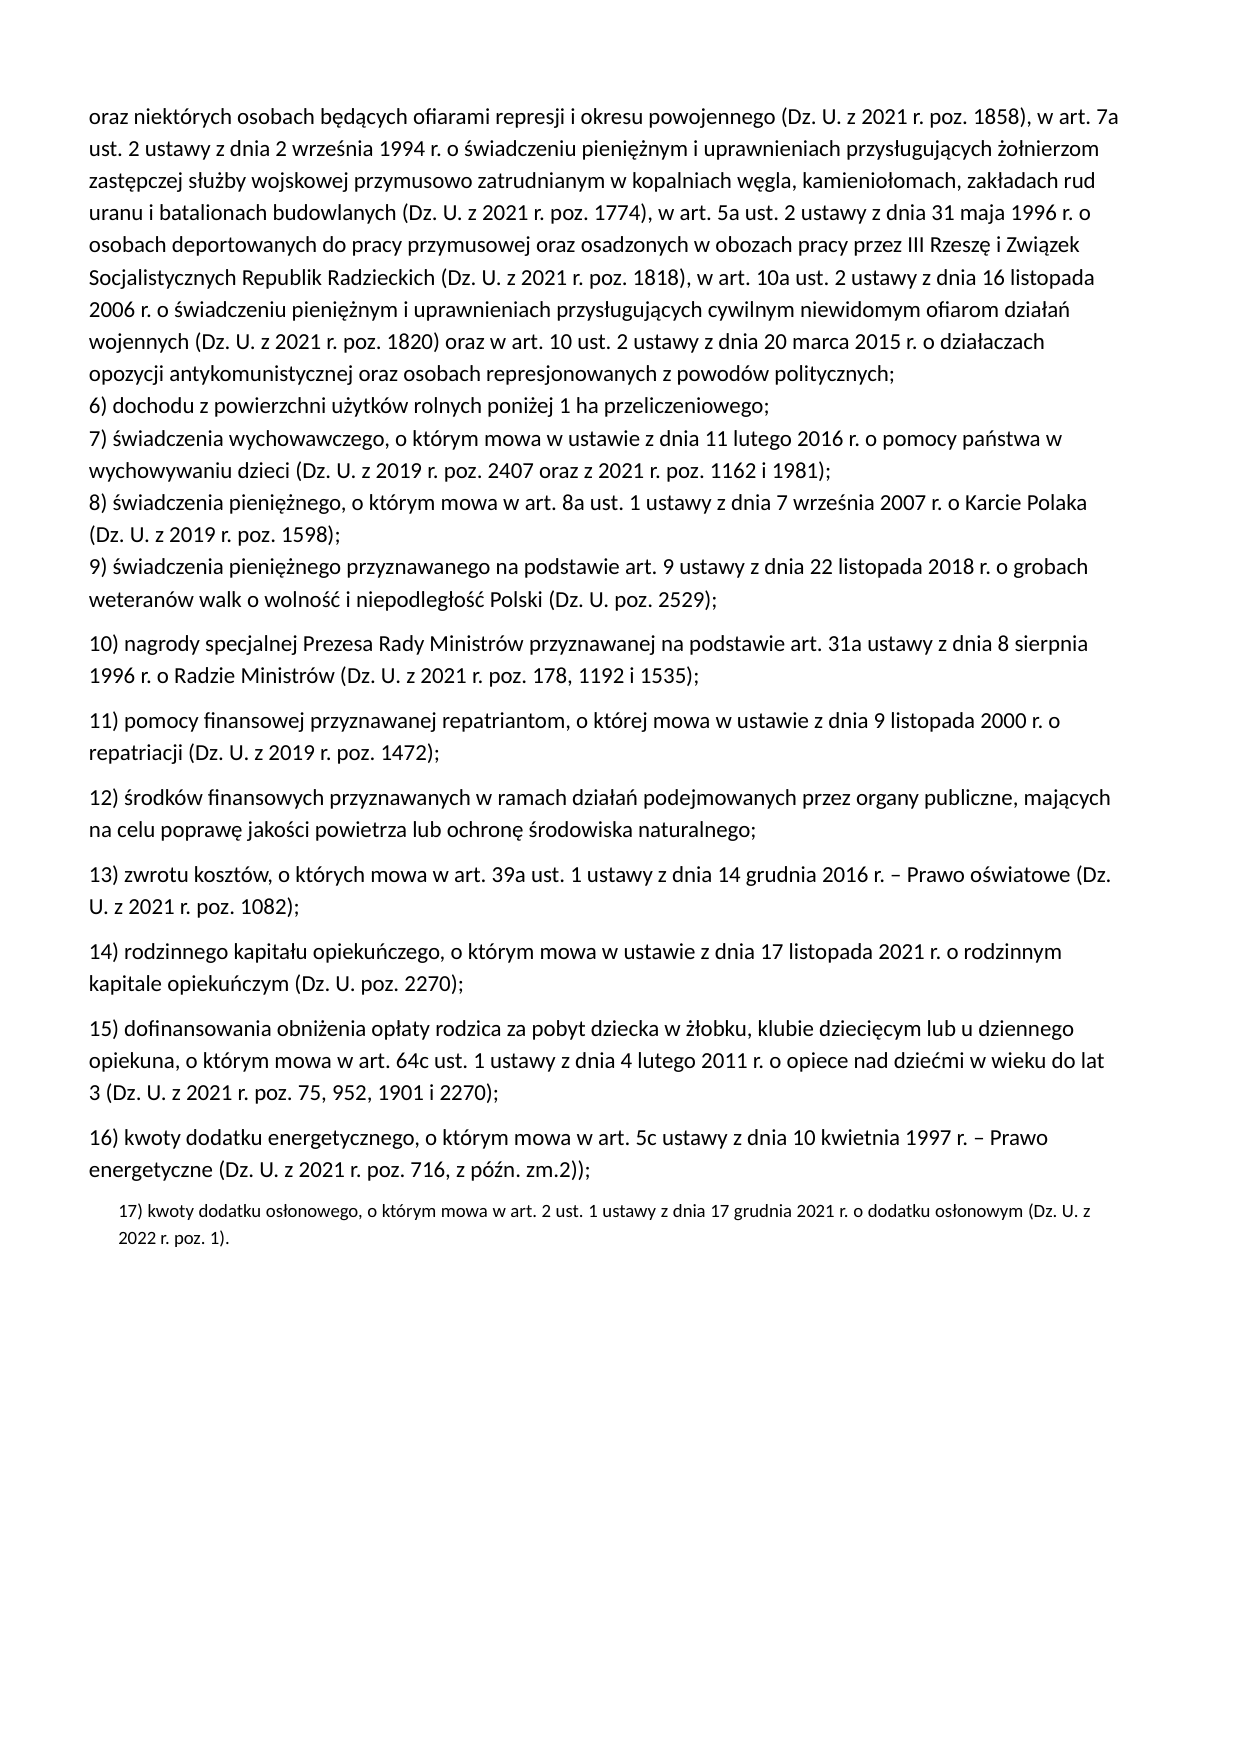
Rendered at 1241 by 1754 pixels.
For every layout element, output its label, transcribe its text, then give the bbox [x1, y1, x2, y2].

text 17) kwoty dodatku osłonowego, o którym mowa w art. 2 ust. 1 ustawy z dnia 17 grudnia 2021 r. o dodatku osłonowym (Dz. U. z 2022 r. poz. 1). [118, 1200, 1093, 1249]
text 10) nagrody specjalnej Prezesa Rady Ministrów przyznawanej na podstawie art. 31a ustawy z dnia 8 sierpnia 1996 r. o Radzie Ministrów (Dz. U. z 2021 r. poz. 178, 1192 i 1535); [89, 629, 1122, 689]
text 11) pomocy finansowej przyznawanej repatriantom, o której mowa w ustawie z dnia 9 listopada 2000 r. o repatriacji (Dz. U. z 2019 r. poz. 1472); [89, 706, 1122, 766]
text oraz niektórych osobach będących ofiarami represji i okresu powojennego (Dz. U. z 2021 r. poz. 1858), w art. 7a ust. 2 ustawy z dnia 2 września 1994 r. o świadczeniu pieniężnym i uprawnieniach przysługujących żołnierzom zastępczej służby wojskowej przymusowo zatrudnianym w kopalniach węgla, kamieniołomach, zakładach rud uranu i batalionach budowlanych (Dz. U. z 2021 r. poz. 1774), w art. 5a ust. 2 ustawy z dnia 31 maja 1996 r. o osobach deportowanych do pracy przymusowej oraz osadzonych w obozach pracy przez III Rzeszę i Związek Socjalistycznych Republik Radzieckich (Dz. U. z 2021 r. poz. 1818), w art. 10a ust. 2 ustawy z dnia 16 listopada 2006 r. o świadczeniu pieniężnym i uprawnieniach przysługujących cywilnym niewidomym ofiarom działań wojennych (Dz. U. z 2021 r. poz. 1820) oraz w art. 10 ust. 2 ustawy z dnia 20 marca 2015 r. o działaczach opozycji antykomunistycznej oraz osobach represjonowanych z powodów politycznych; 6) dochodu z powierzchni użytków rolnych poniżej 1 ha przeliczeniowego; 7) świadczenia wychowawczego, o którym mowa w ustawie z dnia 11 lutego 2016 r. o pomocy państwa w wychowywaniu dzieci (Dz. U. z 2019 r. poz. 2407 oraz z 2021 r. poz. 1162 i 1981); 8) świadczenia pieniężnego, o którym mowa w art. 8a ust. 1 ustawy z dnia 7 września 2007 r. o Karcie Polaka (Dz. U. z 2019 r. poz. 1598); 9) świadczenia pieniężnego przyznawanego na podstawie art. 9 ustawy z dnia 22 listopada 2018 r. o grobach weteranów walk o wolność i niepodległość Polski (Dz. U. poz. 2529); [89, 102, 1122, 613]
text 16) kwoty dodatku energetycznego, o którym mowa w art. 5c ustawy z dnia 10 kwietnia 1997 r. – Prawo energetyczne (Dz. U. z 2021 r. poz. 716, z późn. zm.2)); [89, 1123, 1122, 1183]
text 12) środków finansowych przyznawanych w ramach działań podejmowanych przez organy publiczne, mających na celu poprawę jakości powietrza lub ochronę środowiska naturalnego; [89, 783, 1122, 843]
text 14) rodzinnego kapitału opiekuńczego, o którym mowa w ustawie z dnia 17 listopada 2021 r. o rodzinnym kapitale opiekuńczym (Dz. U. poz. 2270); [89, 937, 1122, 997]
text 15) dofinansowania obniżenia opłaty rodzica za pobyt dziecka w żłobku, klubie dziecięcym lub u dziennego opiekuna, o którym mowa w art. 64c ust. 1 ustawy z dnia 4 lutego 2011 r. o opiece nad dziećmi w wieku do lat 3 (Dz. U. z 2021 r. poz. 75, 952, 1901 i 2270); [89, 1014, 1122, 1106]
text 13) zwrotu kosztów, o których mowa w art. 39a ust. 1 ustawy z dnia 14 grudnia 2016 r. – Prawo oświatowe (Dz. U. z 2021 r. poz. 1082); [89, 860, 1122, 920]
